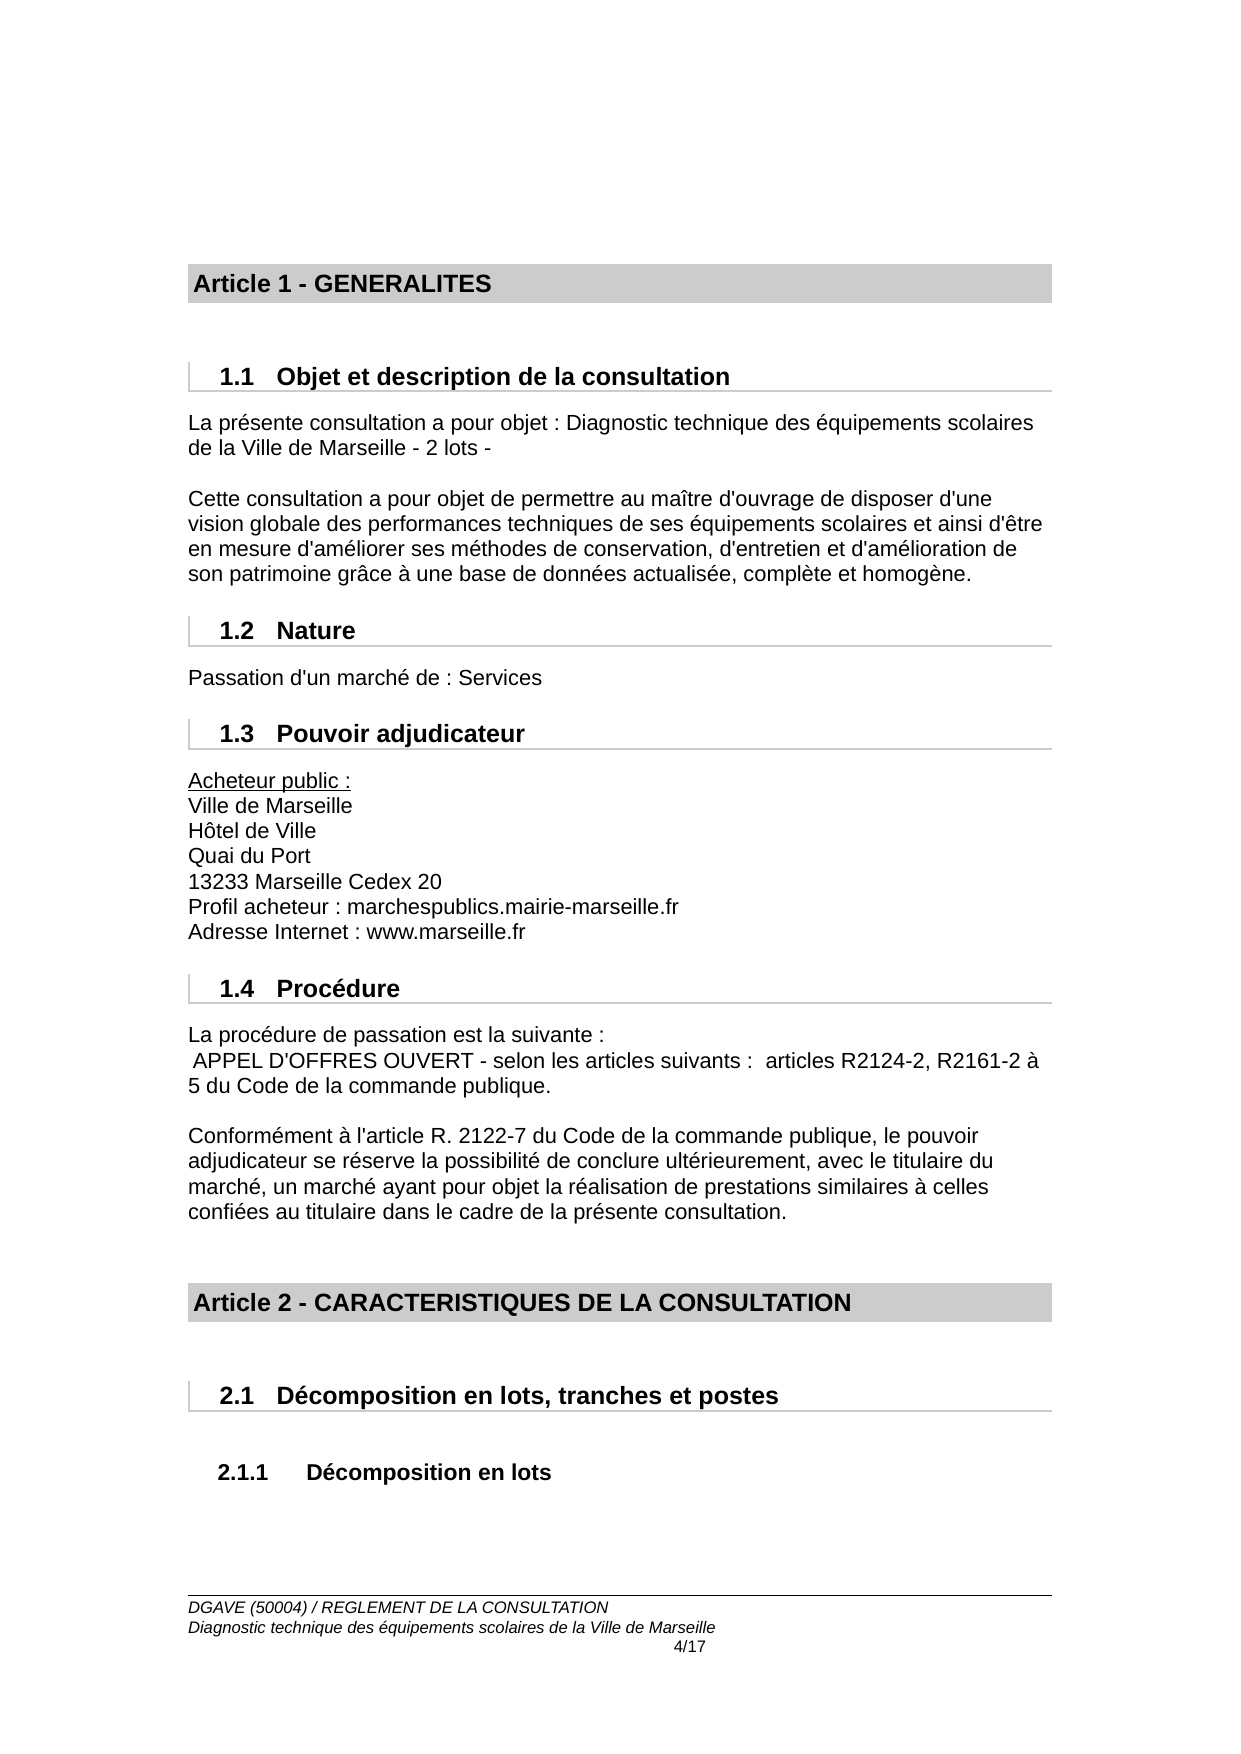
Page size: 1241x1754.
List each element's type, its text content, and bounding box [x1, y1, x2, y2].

subtitle Pouvoir adjudicateur [190, 719, 1052, 748]
subtitle GENERALITES [190, 266, 1050, 300]
text Acheteur public : [188, 768, 1052, 793]
subtitle Nature [190, 616, 1052, 645]
text Profil acheteur : marchespublics.mairie-marseille.fr [188, 894, 1052, 919]
subtitle Décomposition en lots, tranches et postes [190, 1381, 1052, 1410]
subtitle Procédure [190, 974, 1052, 1002]
text Passation d'un marché de : Services [188, 664, 1052, 690]
text Adresse Internet : www.marseille.fr [188, 919, 1052, 944]
subtitle CARACTERISTIQUES DE LA CONSULTATION [190, 1285, 1050, 1320]
text La présente consultation a pour objet : Diagnostic technique des équipements scolaires de la Ville de Marseille - 2 lots - [188, 410, 1052, 461]
text Hôtel de Ville [188, 818, 1052, 843]
text La procédure de passation est la suivante : [188, 1022, 1052, 1047]
subtitle Objet et description de la consultation [190, 362, 1052, 390]
text Quai du Port [188, 843, 1052, 869]
subtitle Décomposition en lots [188, 1459, 1052, 1485]
text APPEL D'OFFRES OUVERT - selon les articles suivants : articles R2124-2, R2161-2 à 5 du Code de la commande publique. [188, 1047, 1052, 1098]
text Conformément à l'article R. 2122‐7 du Code de la commande publique, le pouvoir adjudicateur se réserve la possibilité de conclure ultérieurement, avec le titulaire du marché, un marché ayant pour objet la réalisation de prestations similaires à celles confiées au titulaire dans le cadre de la présente consultation. [188, 1123, 1052, 1224]
text Cette consultation a pour objet de permettre au maître d'ouvrage de disposer d'une vision globale des performances techniques de ses équipements scolaires et ainsi d'être en mesure d'améliorer ses méthodes de conservation, d'entretien et d'amélioration de son patrimoine grâce à une base de données actualisée, complète et homogène. [188, 486, 1052, 587]
text 13233 Marseille Cedex 20 [188, 869, 1052, 894]
text Ville de Marseille [188, 793, 1052, 818]
